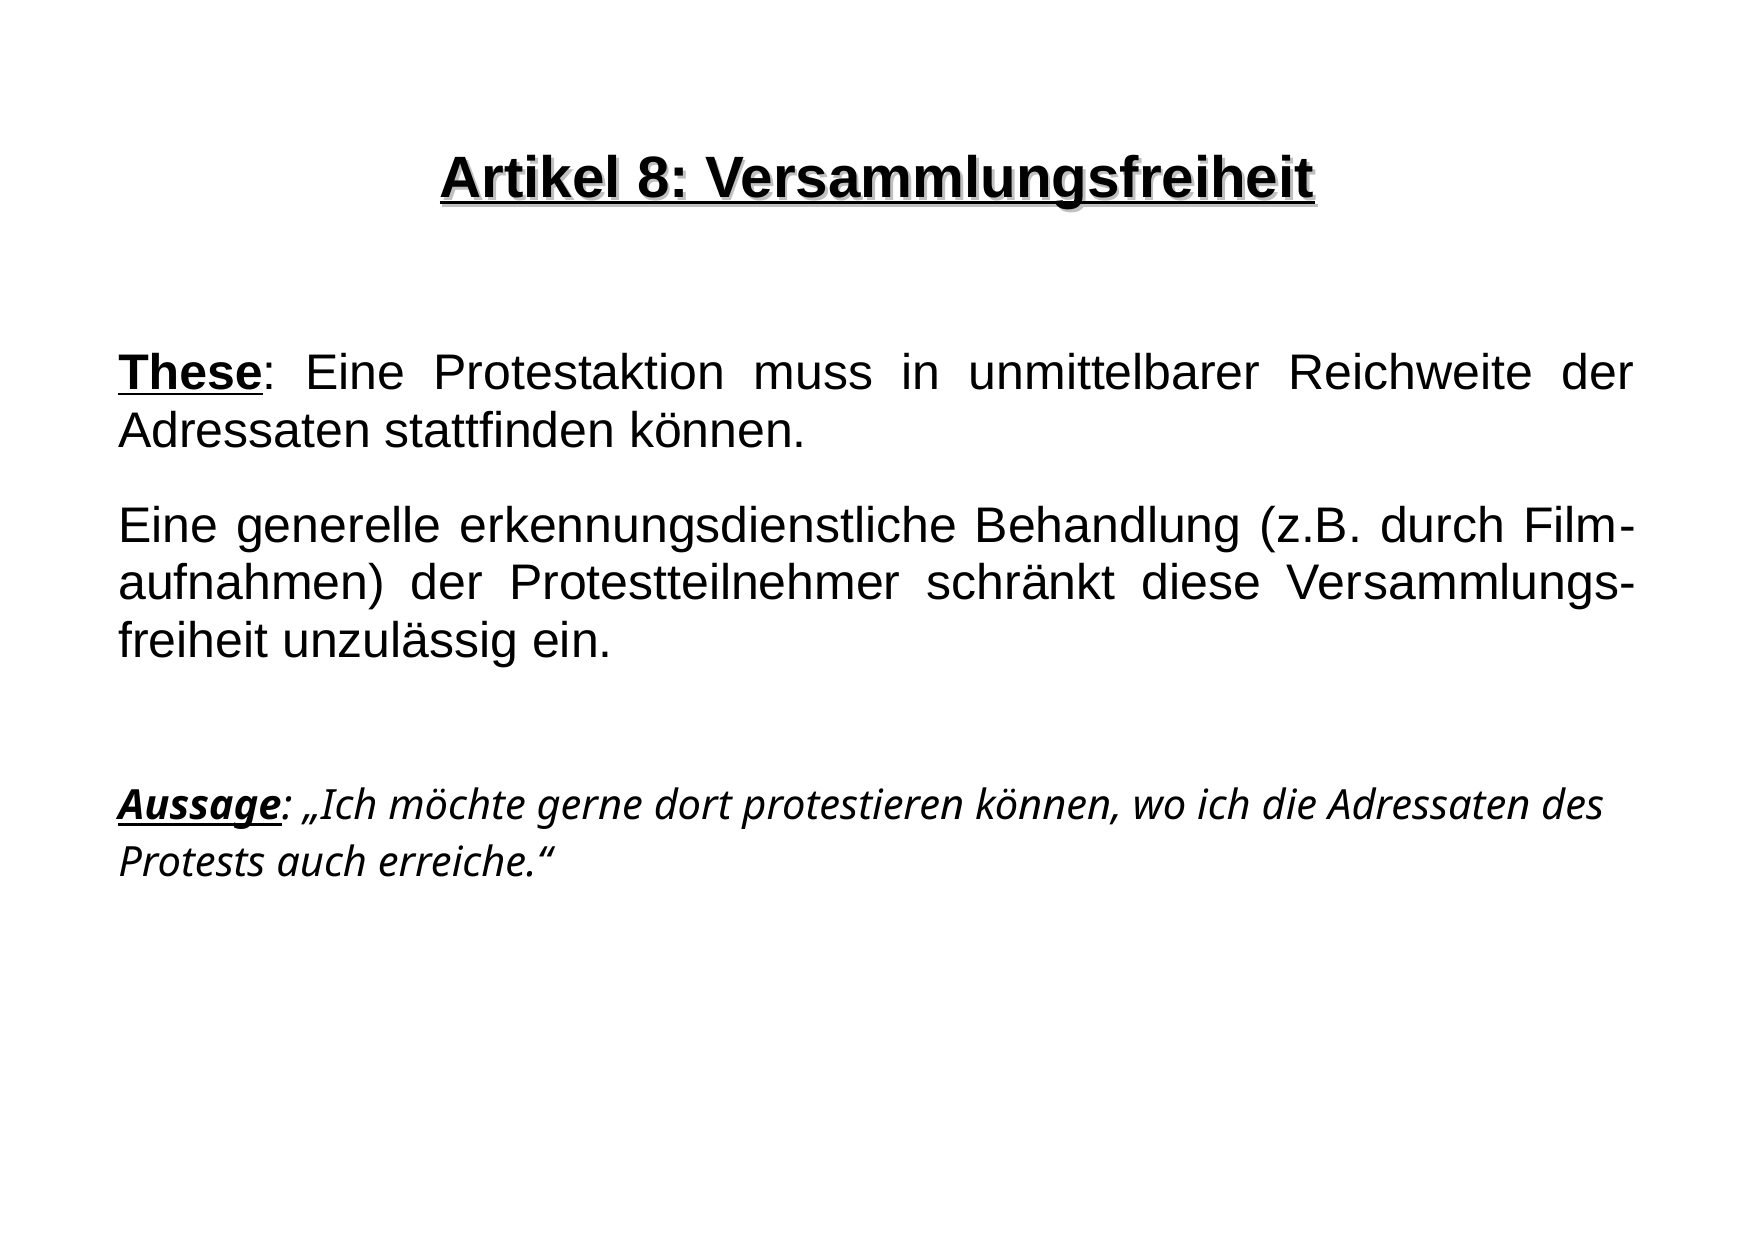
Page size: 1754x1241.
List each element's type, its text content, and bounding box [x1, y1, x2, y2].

title Artikel 8: Versammlungsfreiheit [118, 143, 1636, 210]
subtitle Eine generelle erkennungsdienstliche Behandlung (z.B. durch Film­auf­nahmen) der Protestteilnehmer schränkt diese Ver­samm­lungs­frei­heit unzulässig ein. [118, 495, 1636, 668]
text Aussage: „Ich möchte gerne dort protestieren können, wo ich die Adressaten des Protests auch erreiche.“ [118, 775, 1636, 889]
subtitle These: Eine Protestaktion muss in unmittelbarer Reichweite der Adressaten stattfinden können. [118, 343, 1636, 458]
